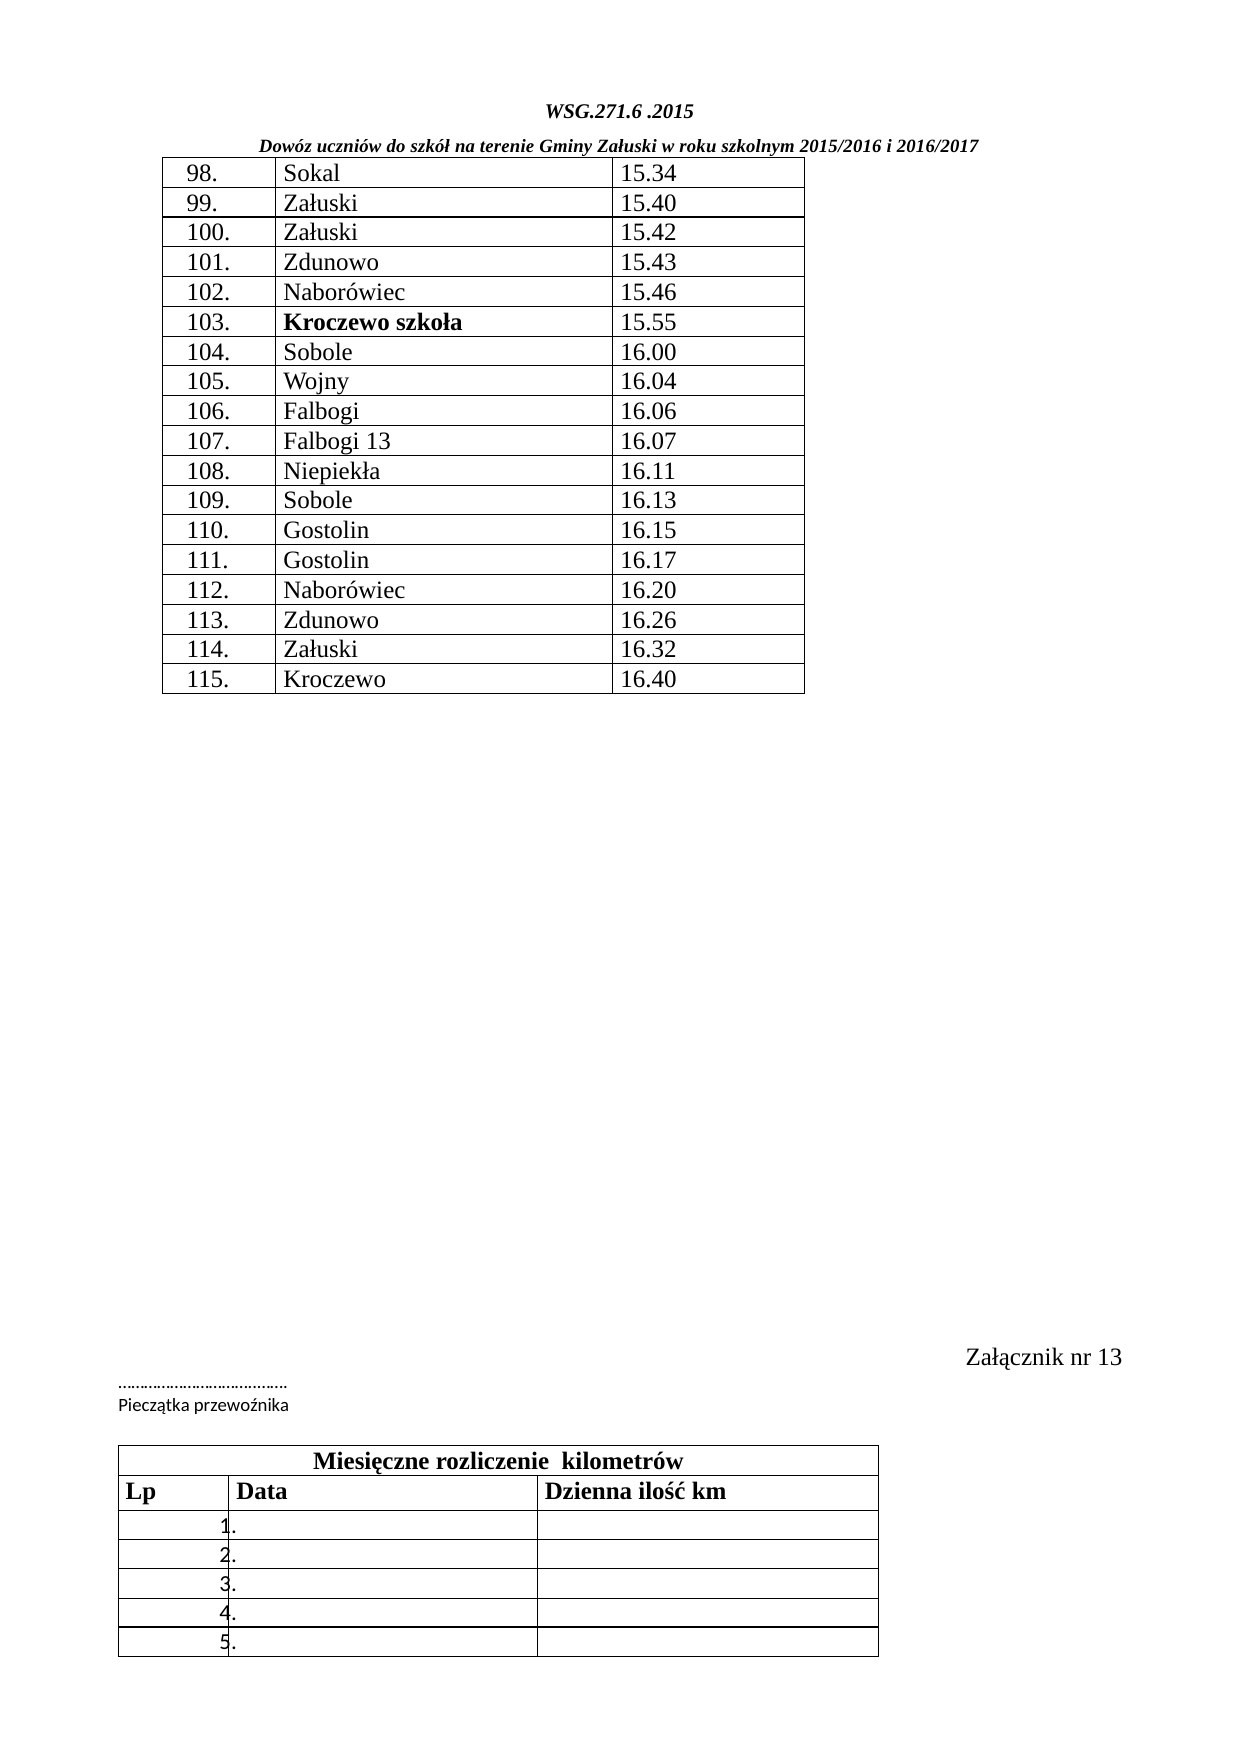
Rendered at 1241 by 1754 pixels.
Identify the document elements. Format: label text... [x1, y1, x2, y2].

table_cell 16.04 [613, 366, 804, 395]
table_cell Naborówiec [276, 277, 612, 306]
table_cell [163, 545, 275, 574]
table_cell [229, 1628, 537, 1656]
table_cell 15.43 [613, 247, 804, 276]
table_cell 16.11 [613, 456, 804, 484]
table_cell [538, 1628, 878, 1656]
table_cell 15.46 [613, 277, 804, 306]
table_cell Lp [119, 1476, 228, 1510]
table_cell 15.42 [613, 218, 804, 246]
table_cell Gostolin [276, 515, 612, 544]
table_cell [163, 575, 275, 604]
table_cell [163, 456, 275, 484]
table_cell 16.00 [613, 337, 804, 365]
table_cell [163, 158, 275, 187]
table_cell [538, 1599, 878, 1626]
table_cell [119, 1569, 228, 1597]
table_cell Kroczewo szkoła [276, 307, 612, 336]
table_cell [538, 1540, 878, 1568]
table_cell [163, 515, 275, 544]
table_cell Załuski [276, 635, 612, 663]
table_cell [163, 188, 275, 216]
table_cell [163, 605, 275, 633]
table_cell [163, 366, 275, 395]
table_cell 16.26 [613, 605, 804, 633]
table_cell [163, 247, 275, 276]
table_cell 16.15 [613, 515, 804, 544]
table_cell 16.40 [613, 664, 804, 693]
table_cell [163, 218, 275, 246]
table_cell 16.32 [613, 635, 804, 663]
text Załącznik nr 13 [268, 1342, 1122, 1371]
table_cell [119, 1511, 228, 1539]
table_cell 15.34 [613, 158, 804, 187]
table_cell [119, 1540, 228, 1568]
table_cell Falbogi [276, 396, 612, 425]
table_cell Kroczewo [276, 664, 612, 693]
table_cell [163, 486, 275, 514]
table_cell Falbogi 13 [276, 426, 612, 455]
table_cell Gostolin [276, 545, 612, 574]
table_cell [163, 396, 275, 425]
table_cell Naborówiec [276, 575, 612, 604]
table_cell Załuski [276, 188, 612, 216]
table_cell 16.06 [613, 396, 804, 425]
table_cell [119, 1599, 228, 1626]
table_cell [163, 277, 275, 306]
table_cell Dzienna ilość km [538, 1476, 878, 1510]
table_cell [163, 337, 275, 365]
table_cell [229, 1511, 537, 1539]
table_cell [538, 1511, 878, 1539]
table_cell Załuski [276, 218, 612, 246]
table_cell 16.07 [613, 426, 804, 455]
table_cell Sobole [276, 486, 612, 514]
table_cell Zdunowo [276, 247, 612, 276]
table_cell Data [229, 1476, 537, 1510]
table_cell 15.40 [613, 188, 804, 216]
table_header Miesięczne rozliczenie kilometrów [119, 1446, 878, 1475]
table_cell 16.20 [613, 575, 804, 604]
table_cell 15.55 [613, 307, 804, 336]
table_cell Niepiekła [276, 456, 612, 484]
table_cell [229, 1569, 537, 1597]
text Pieczątka przewoźnika [118, 1394, 1122, 1417]
table_cell [229, 1599, 537, 1626]
table_cell [163, 664, 275, 693]
table_cell Sobole [276, 337, 612, 365]
table_cell Wojny [276, 366, 612, 395]
table_cell [163, 426, 275, 455]
table_cell [119, 1628, 228, 1656]
table_cell 16.13 [613, 486, 804, 514]
table_cell [538, 1569, 878, 1597]
table_cell [163, 635, 275, 663]
table_cell 16.17 [613, 545, 804, 574]
table_cell [229, 1540, 537, 1568]
text …………………………..……. [118, 1371, 1122, 1394]
table_cell [163, 307, 275, 336]
table_cell Zdunowo [276, 605, 612, 633]
table_cell Sokal [276, 158, 612, 187]
